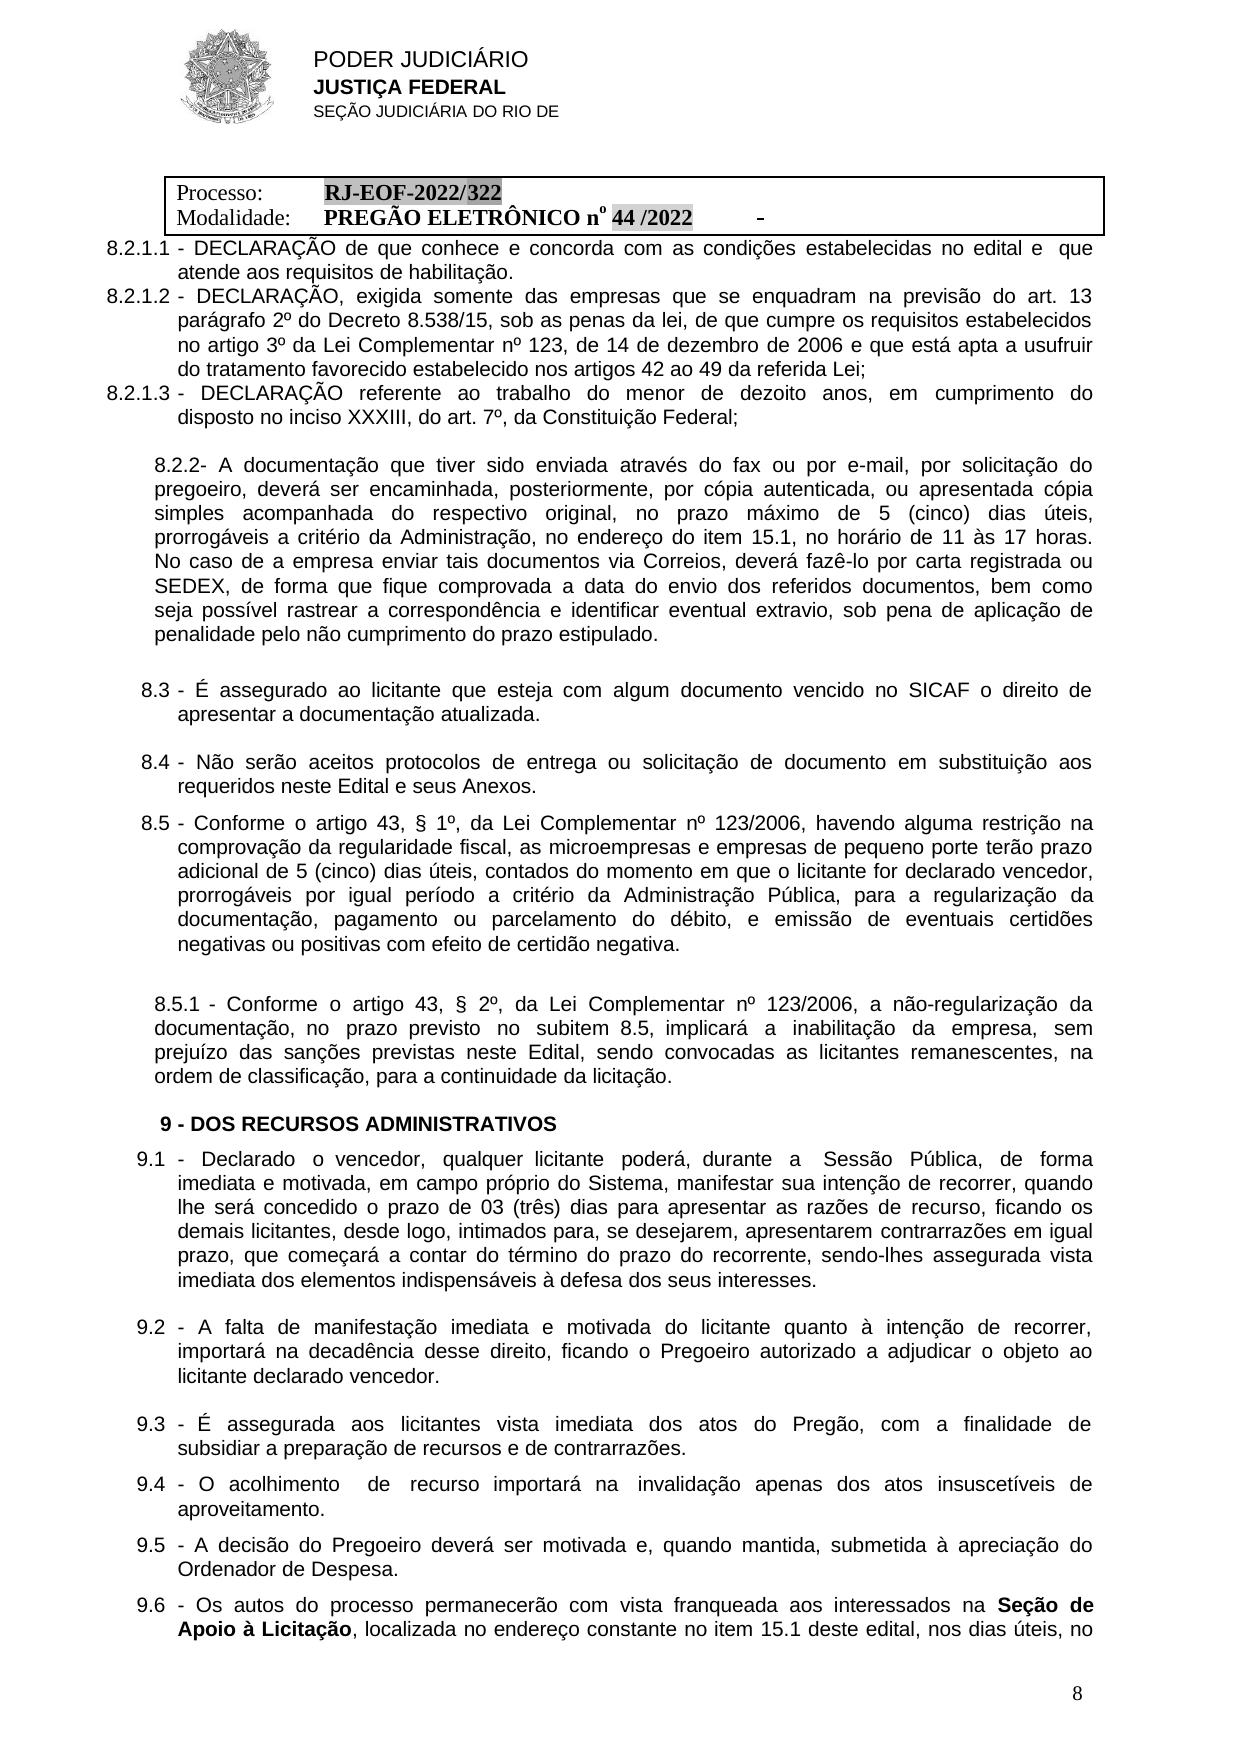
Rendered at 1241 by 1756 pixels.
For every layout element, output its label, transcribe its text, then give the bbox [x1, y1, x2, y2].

list - Conforme o artigo 43, § 1º, da Lei Complementar nº 123/2006, havendo alguma restrição na comprovação da regularidade fiscal, as microempresas e empresas de pequeno porte terão prazo adicional de 5 (cinco) dias úteis, contados do momento em que o licitante for declarado vencedor, prorrogáveis por igual período a critério da Administração Pública, para a regularização da documentação, pagamento ou parcelamento do débito, e emissão de eventuais certidões negativas ou positivas com efeito de certidão negativa. [154, 811, 1093, 955]
list - DECLARAÇÃO referente ao trabalho do menor de dezoito anos, em cumprimento do disposto no inciso XXXIII, do art. 7º, da Constituição Federal; [154, 381, 1093, 429]
list - DOS RECURSOS ADMINISTRATIVOS [160, 1112, 1116, 1136]
table_header 322 [467, 178, 502, 205]
text 8.5.1 - Conforme o artigo 43, § 2º, da Lei Complementar nº 123/2006, a não-regularização da documentação, no prazo previsto no subitem 8.5, implicará a inabilitação da empresa, sem prejuízo das sanções previstas neste Edital, sendo convocadas as licitantes remanescentes, na ordem de classificação, para a continuidade da licitação. [154, 992, 1093, 1088]
table_header RJ-EOF-2022/ [324, 178, 467, 205]
table_cell Modalidade: PREGÃO ELETRÔNICO no 44 /2022 [166, 205, 1103, 234]
list - A falta de manifestação imediata e motivada do licitante quanto à intenção de recorrer, importará na decadência desse direito, ficando o Pregoeiro autorizado a adjudicar o objeto ao licitante declarado vencedor. [154, 1315, 1092, 1387]
list - É assegurada aos licitantes vista imediata dos atos do Pregão, com a finalidade de subsidiar a preparação de recursos e de contrarrazões. [154, 1412, 1092, 1460]
list - A decisão do Pregoeiro deverá ser motivada e, quando mantida, submetida à apreciação do Ordenador de Despesa. [154, 1533, 1093, 1581]
table_header [502, 178, 1103, 205]
text 8.2.2- A documentação que tiver sido enviada através do fax ou por e-mail, por solicitação do pregoeiro, deverá ser encaminhada, posteriormente, por cópia autenticada, ou apresentada cópia simples acompanhada do respectivo original, no prazo máximo de 5 (cinco) dias úteis, prorrogáveis a critério da Administração, no endereço do item 15.1, no horário de 11 às 17 horas. No caso de a empresa enviar tais documentos via Correios, deverá fazê-lo por carta registrada ou SEDEX, de forma que fique comprovada a data do envio dos referidos documentos, bem como seja possível rastrear a correspondência e identificar eventual extravio, sob pena de aplicação de penalidade pelo não cumprimento do prazo estipulado. [154, 453, 1093, 646]
list - O acolhimento de recurso importará na invalidação apenas dos atos insuscetíveis de aproveitamento. [154, 1472, 1092, 1520]
table_header Processo: [166, 178, 324, 205]
list - Os autos do processo permanecerão com vista franqueada aos interessados na Seção de Apoio à Licitação, localizada no endereço constante no item 15.1 deste edital, nos dias úteis, no horário de 11:00 às 17:00. [154, 1593, 1094, 1641]
list - É assegurado ao licitante que esteja com algum documento vencido no SICAF o direito de apresentar a documentação atualizada. [154, 678, 1093, 726]
list - DECLARAÇÃO de que conhece e concorda com as condições estabelecidas no edital e que atende aos requisitos de habilitação. [154, 236, 1093, 284]
list - Declarado o vencedor, qualquer licitante poderá, durante a Sessão Pública, de forma imediata e motivada, em campo próprio do Sistema, manifestar sua intenção de recorrer, quando lhe será concedido o prazo de 03 (três) dias para apresentar as razões de recurso, ficando os demais licitantes, desde logo, intimados para, se desejarem, apresentarem contrarrazões em igual prazo, que começará a contar do término do prazo do recorrente, sendo-lhes assegurada vista imediata dos elementos indispensáveis à defesa dos seus interesses. [154, 1147, 1093, 1291]
list - DECLARAÇÃO, exigida somente das empresas que se enquadram na previsão do art. 13 parágrafo 2º do Decreto 8.538/15, sob as penas da lei, de que cumpre os requisitos estabelecidos no artigo 3º da Lei Complementar nº 123, de 14 de dezembro de 2006 e que está apta a usufruir do tratamento favorecido estabelecido nos artigos 42 ao 49 da referida Lei; [154, 284, 1093, 381]
list - Não serão aceitos protocolos de entrega ou solicitação de documento em substituição aos requeridos neste Edital e seus Anexos. [154, 750, 1092, 798]
